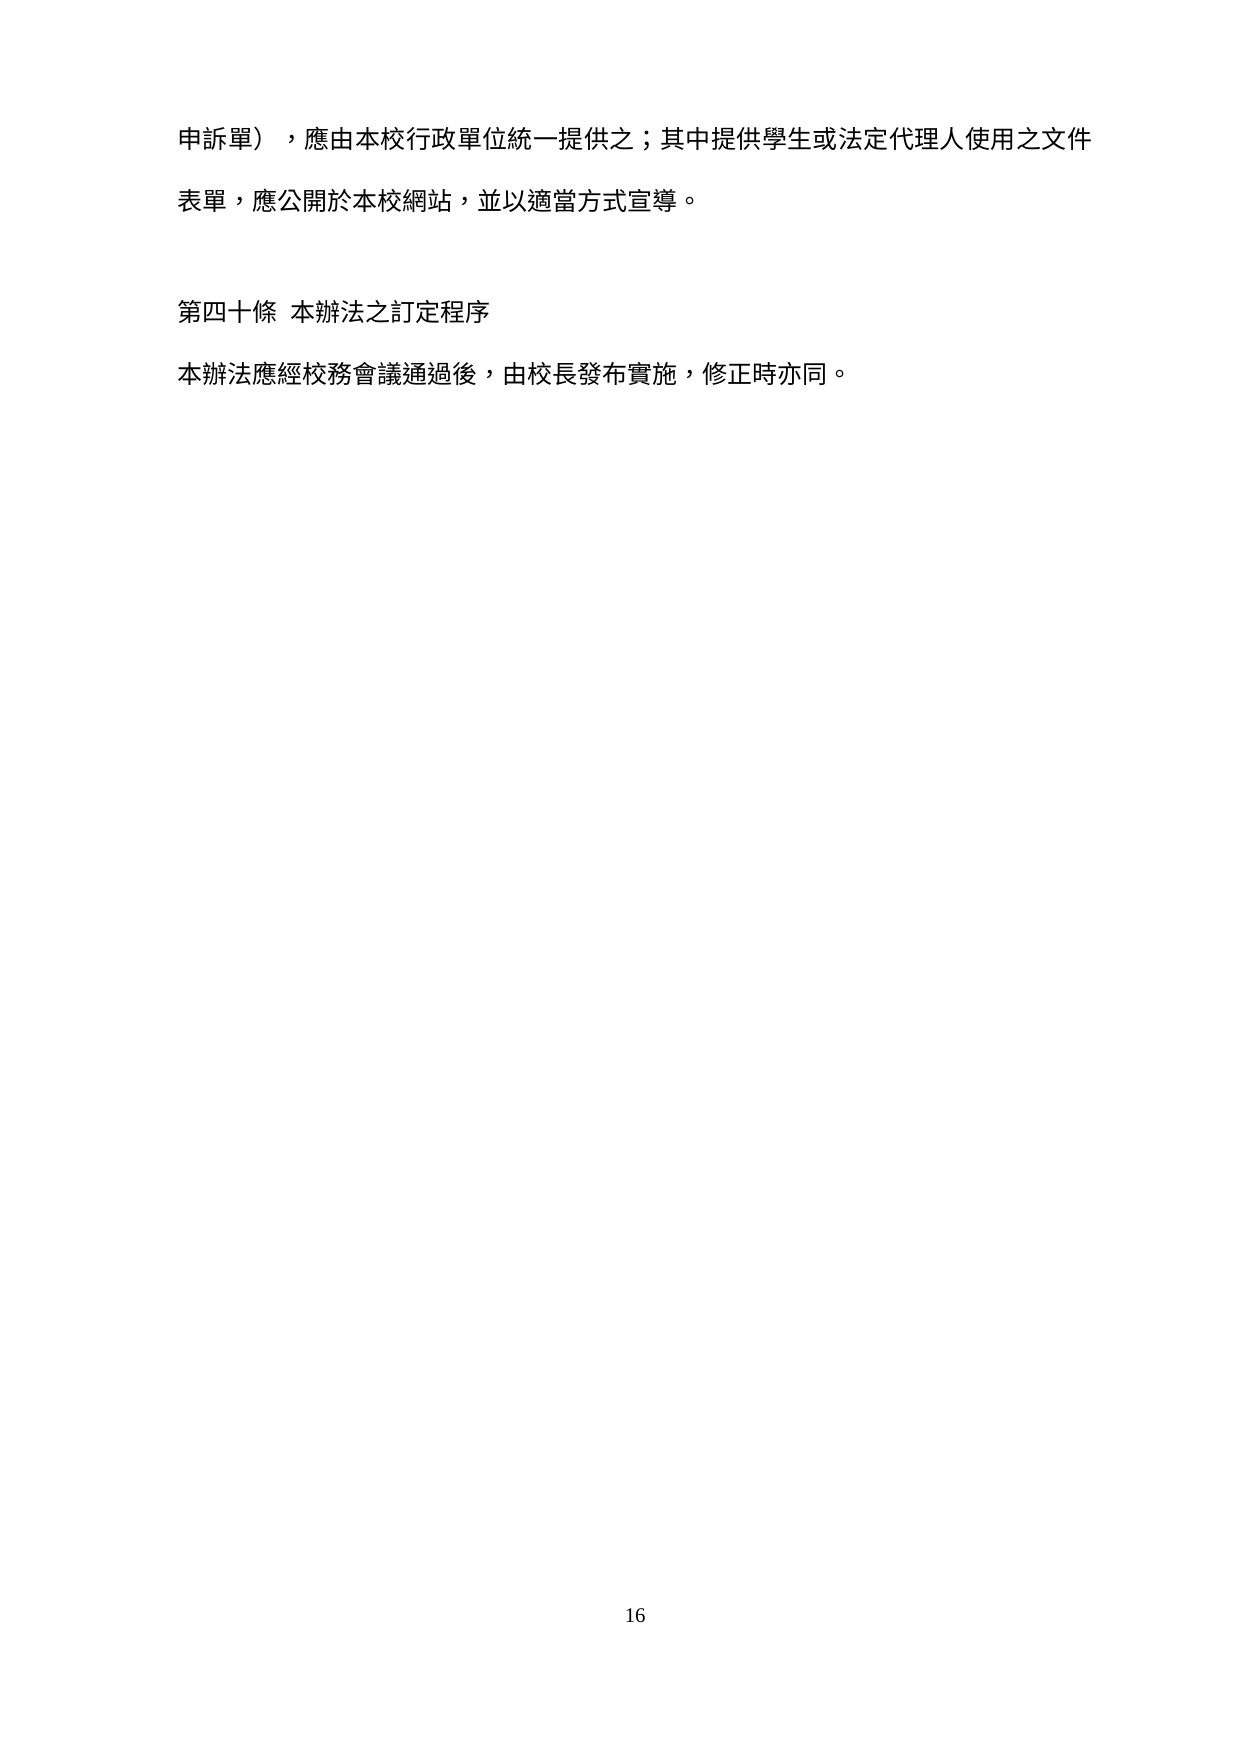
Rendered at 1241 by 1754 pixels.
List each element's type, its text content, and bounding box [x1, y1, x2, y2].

text 本辦法應經校務會議通過後，由校長發布實施，修正時亦同。 [177, 331, 1092, 393]
text 第四十條 本辦法之訂定程序 [177, 268, 1092, 331]
text 申訴單），應由本校行政單位統一提供之；其中提供學生或法定代理人使用之文件表單，應公開於本校網站，並以適當方式宣導。 [177, 96, 1092, 221]
